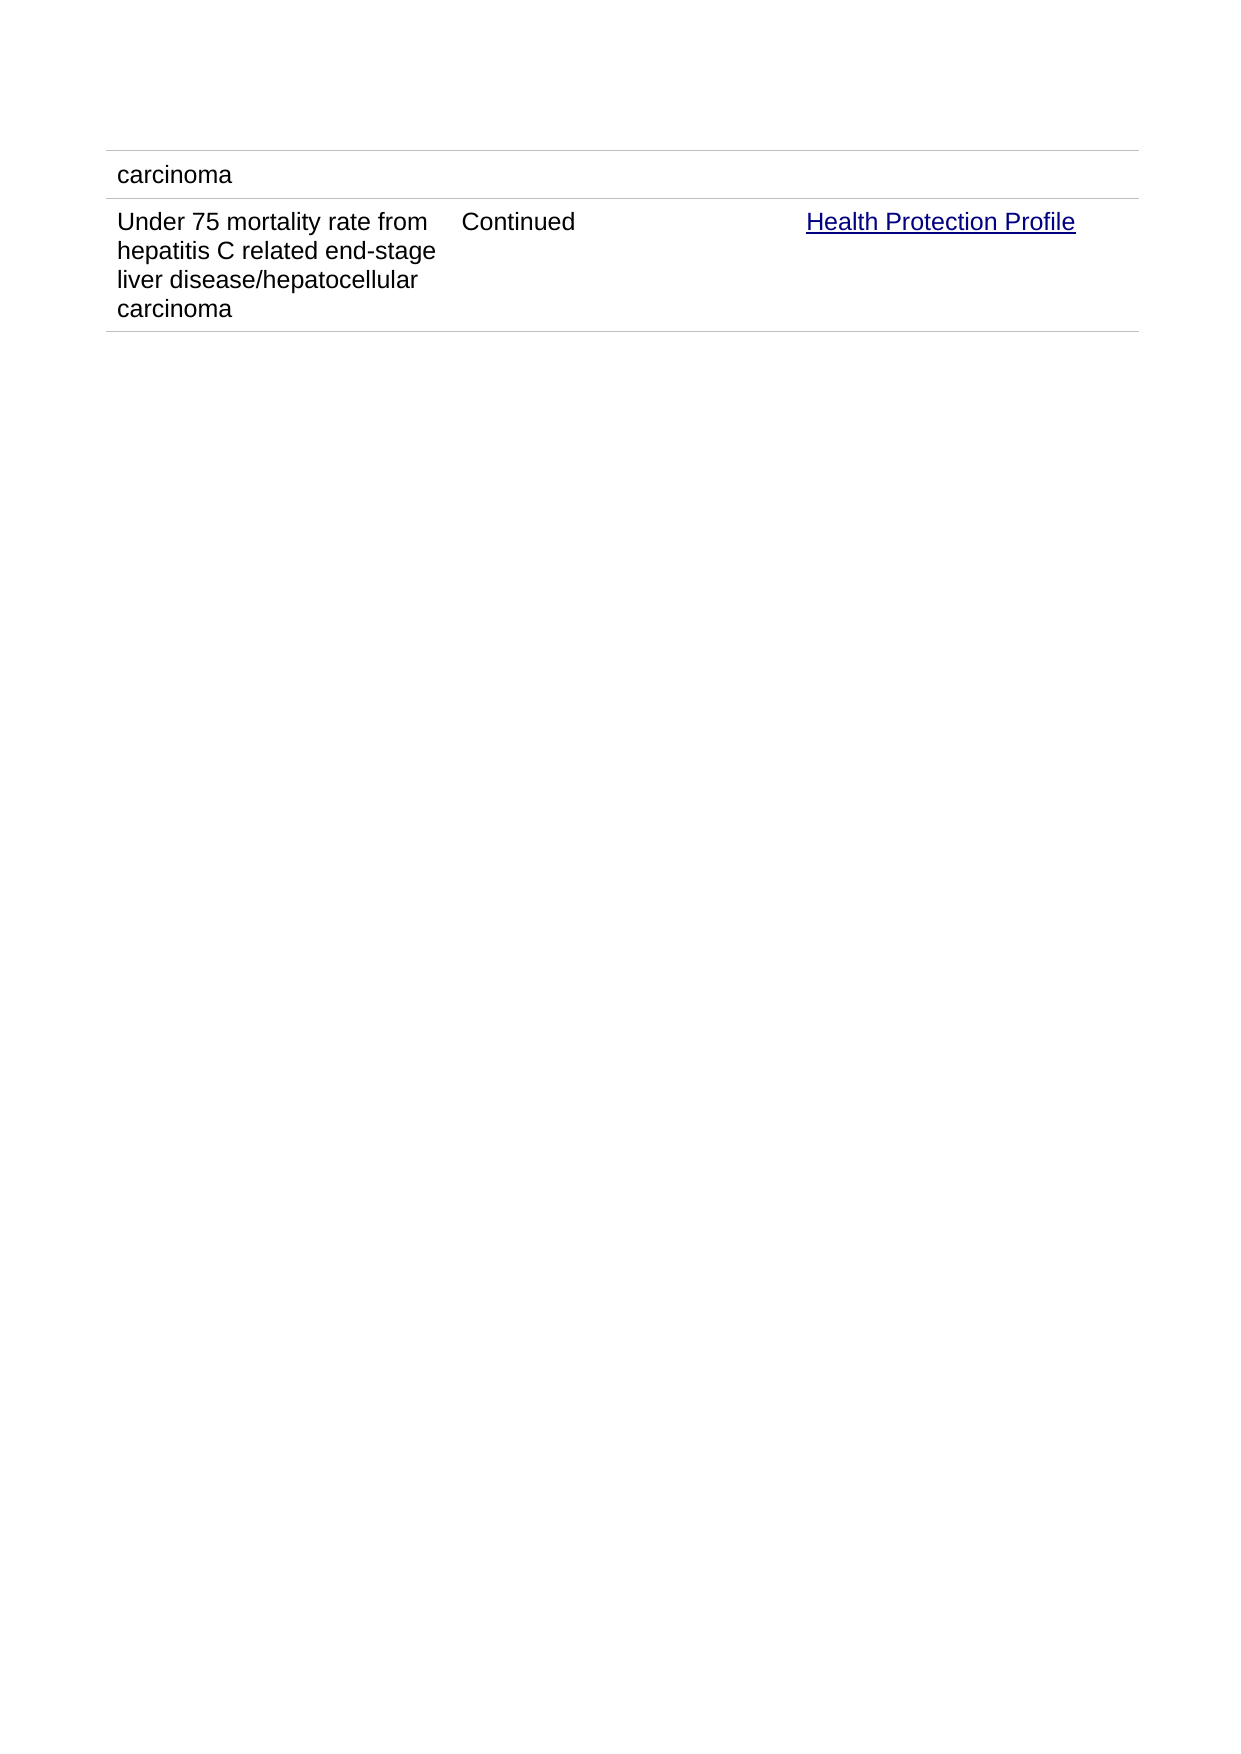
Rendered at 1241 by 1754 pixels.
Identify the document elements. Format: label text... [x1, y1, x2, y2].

table_cell Under 75 mortality rate from hepatitis C related end-stage liver disease/hepatocellular carcinoma [106, 199, 450, 331]
table_cell [795, 151, 1139, 197]
table_cell Health Protection Profile [795, 199, 1139, 331]
table_cell Continued [450, 199, 795, 331]
table_cell [450, 151, 795, 197]
table_cell carcinoma [106, 151, 450, 197]
